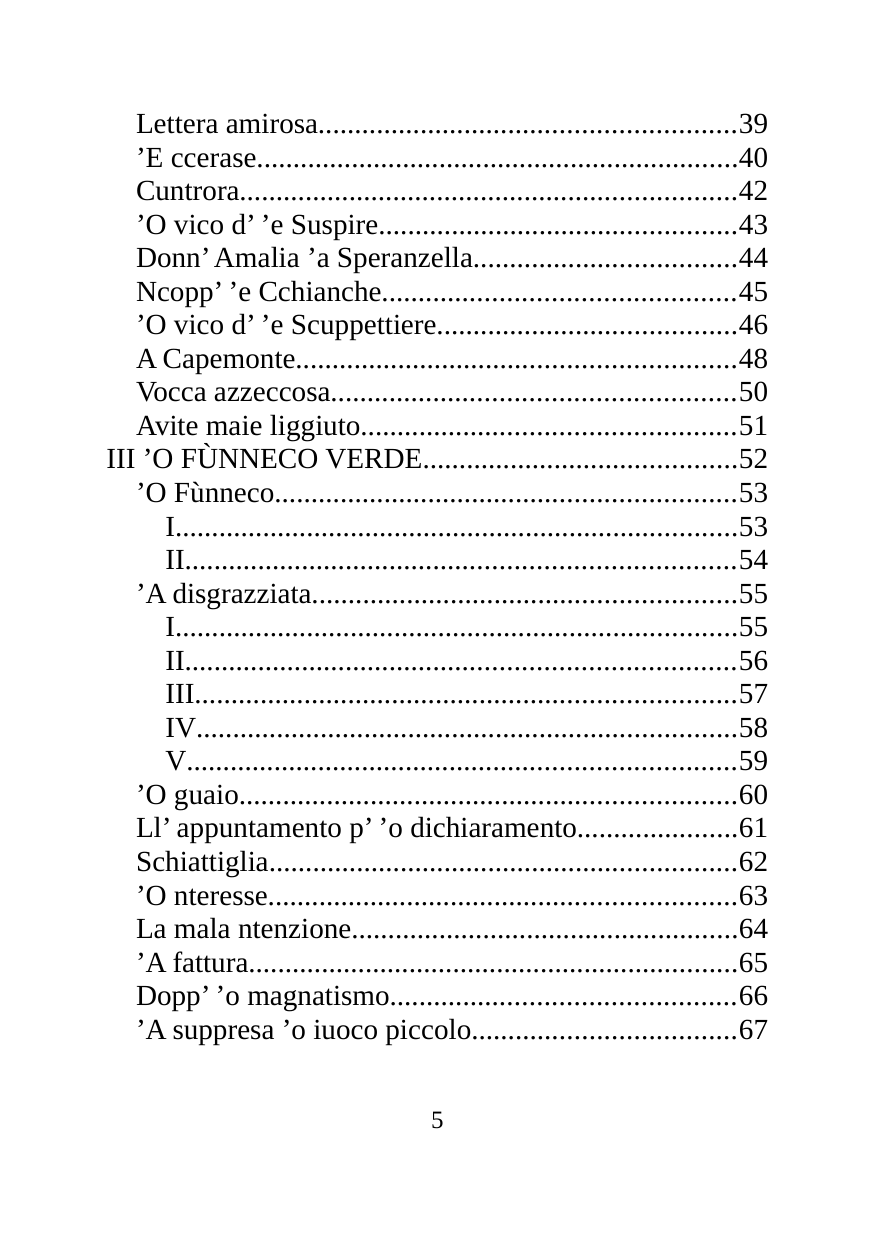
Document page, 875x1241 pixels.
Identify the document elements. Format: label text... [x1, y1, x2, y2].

text ’O nteresse 63 [136, 878, 768, 911]
text A Capemonte 48 [136, 341, 768, 374]
text II 56 [165, 643, 768, 676]
text Cuntrora 42 [136, 173, 768, 207]
text I 53 [165, 509, 768, 542]
text Ncopp’ ’e Cchianche 45 [136, 274, 768, 307]
text Schiattiglia 62 [136, 844, 768, 878]
text II 54 [165, 542, 768, 576]
text Ll’ appuntamento p’ ’o dichiaramento 61 [136, 811, 768, 844]
text IV 58 [165, 710, 768, 743]
text Avite maie liggiuto... 51 [136, 408, 768, 442]
text ’A disgrazziata 55 [136, 576, 768, 609]
text ’O vico d’ ’e Scuppettiere 46 [136, 307, 768, 341]
text La mala ntenzione 64 [136, 911, 768, 945]
text ’E ccerase 40 [136, 140, 768, 173]
text III 57 [165, 676, 768, 710]
text ’O guaio 60 [136, 777, 768, 811]
text V 59 [165, 743, 768, 777]
text Donn’ Amalia ’a Speranzella 44 [136, 240, 768, 274]
text Lettera amirosa 39 [136, 106, 768, 140]
text ’A fattura 65 [136, 945, 768, 978]
text ’O vico d’ ’e Suspire 43 [136, 207, 768, 240]
text ’O Fùnneco 53 [136, 475, 768, 509]
text ’A suppresa ’o iuoco piccolo 67 [136, 1012, 768, 1045]
text I 55 [165, 609, 768, 643]
text Vocca azzeccosa 50 [136, 374, 768, 408]
text Dopp’ ’o magnatismo 66 [136, 978, 768, 1012]
text III ’O FÙNNECO VERDE 52 [106, 442, 768, 475]
